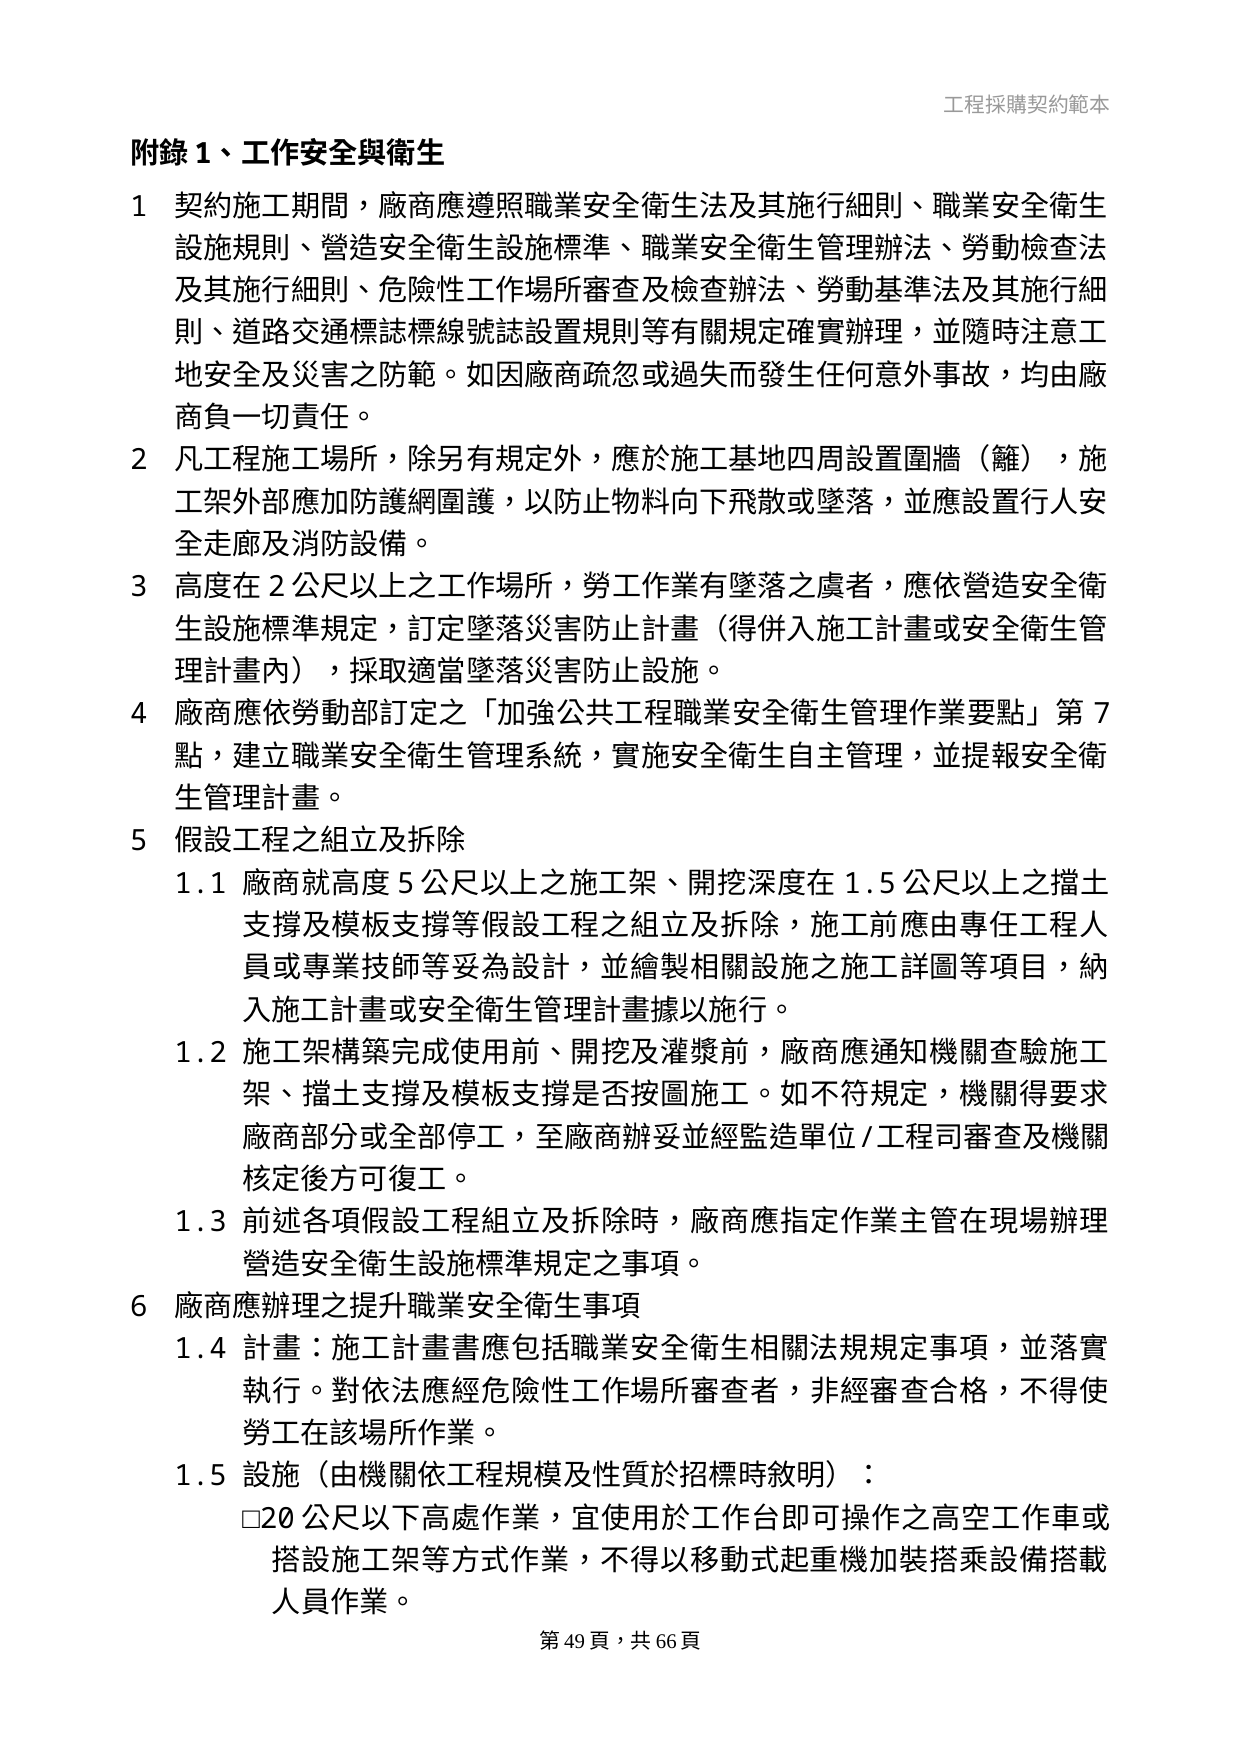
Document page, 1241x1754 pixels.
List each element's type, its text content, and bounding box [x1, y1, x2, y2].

list 高度在2公尺以上之工作場所，勞工作業有墜落之虞者，應依營造安全衛生設施標準規定，訂定墜落災害防止計畫（得併入施工計畫或安全衛生管理計畫內），採取適當墜落災害防止設施。 [130, 563, 1110, 690]
text □20公尺以下高處作業，宜使用於工作台即可操作之高空工作車或搭設施工架等方式作業，不得以移動式起重機加裝搭乘設備搭載人員作業。 [242, 1494, 1110, 1621]
list 施工架構築完成使用前、開挖及灌漿前，廠商應通知機關查驗施工架、擋土支撐及模板支撐是否按圖施工。如不符規定，機關得要求廠商部分或全部停工，至廠商辦妥並經監造單位/工程司審查及機關核定後方可復工。 [174, 1028, 1110, 1198]
list 廠商就高度5公尺以上之施工架、開挖深度在1.5公尺以上之擋土支撐及模板支撐等假設工程之組立及拆除，施工前應由專任工程人員或專業技師等妥為設計，並繪製相關設施之施工詳圖等項目，納入施工計畫或安全衛生管理計畫據以施行。 [174, 859, 1110, 1028]
list 廠商應辦理之提升職業安全衛生事項 [130, 1283, 1110, 1325]
list 計畫：施工計畫書應包括職業安全衛生相關法規規定事項，並落實執行。對依法應經危險性工作場所審查者，非經審查合格，不得使勞工在該場所作業。 [174, 1325, 1110, 1452]
list 凡工程施工場所，除另有規定外，應於施工基地四周設置圍牆（籬），施工架外部應加防護網圍護，以防止物料向下飛散或墜落，並應設置行人安全走廊及消防設備。 [130, 436, 1110, 563]
list 設施（由機關依工程規模及性質於招標時敘明）： [174, 1452, 1110, 1494]
list 假設工程之組立及拆除 [130, 817, 1110, 859]
list 前述各項假設工程組立及拆除時，廠商應指定作業主管在現場辦理營造安全衛生設施標準規定之事項。 [174, 1198, 1110, 1283]
list 廠商應依勞動部訂定之「加強公共工程職業安全衛生管理作業要點」第7點，建立職業安全衛生管理系統，實施安全衛生自主管理，並提報安全衛生管理計畫。 [130, 690, 1110, 817]
list 契約施工期間，廠商應遵照職業安全衛生法及其施行細則、職業安全衛生設施規則、營造安全衛生設施標準、職業安全衛生管理辦法、勞動檢查法及其施行細則、危險性工作場所審查及檢查辦法、勞動基準法及其施行細則、道路交通標誌標線號誌設置規則等有關規定確實辦理，並隨時注意工地安全及災害之防範。如因廠商疏忽或過失而發生任何意外事故，均由廠商負一切責任。 [130, 182, 1110, 436]
text 附錄1、工作安全與衛生 [130, 130, 1110, 172]
